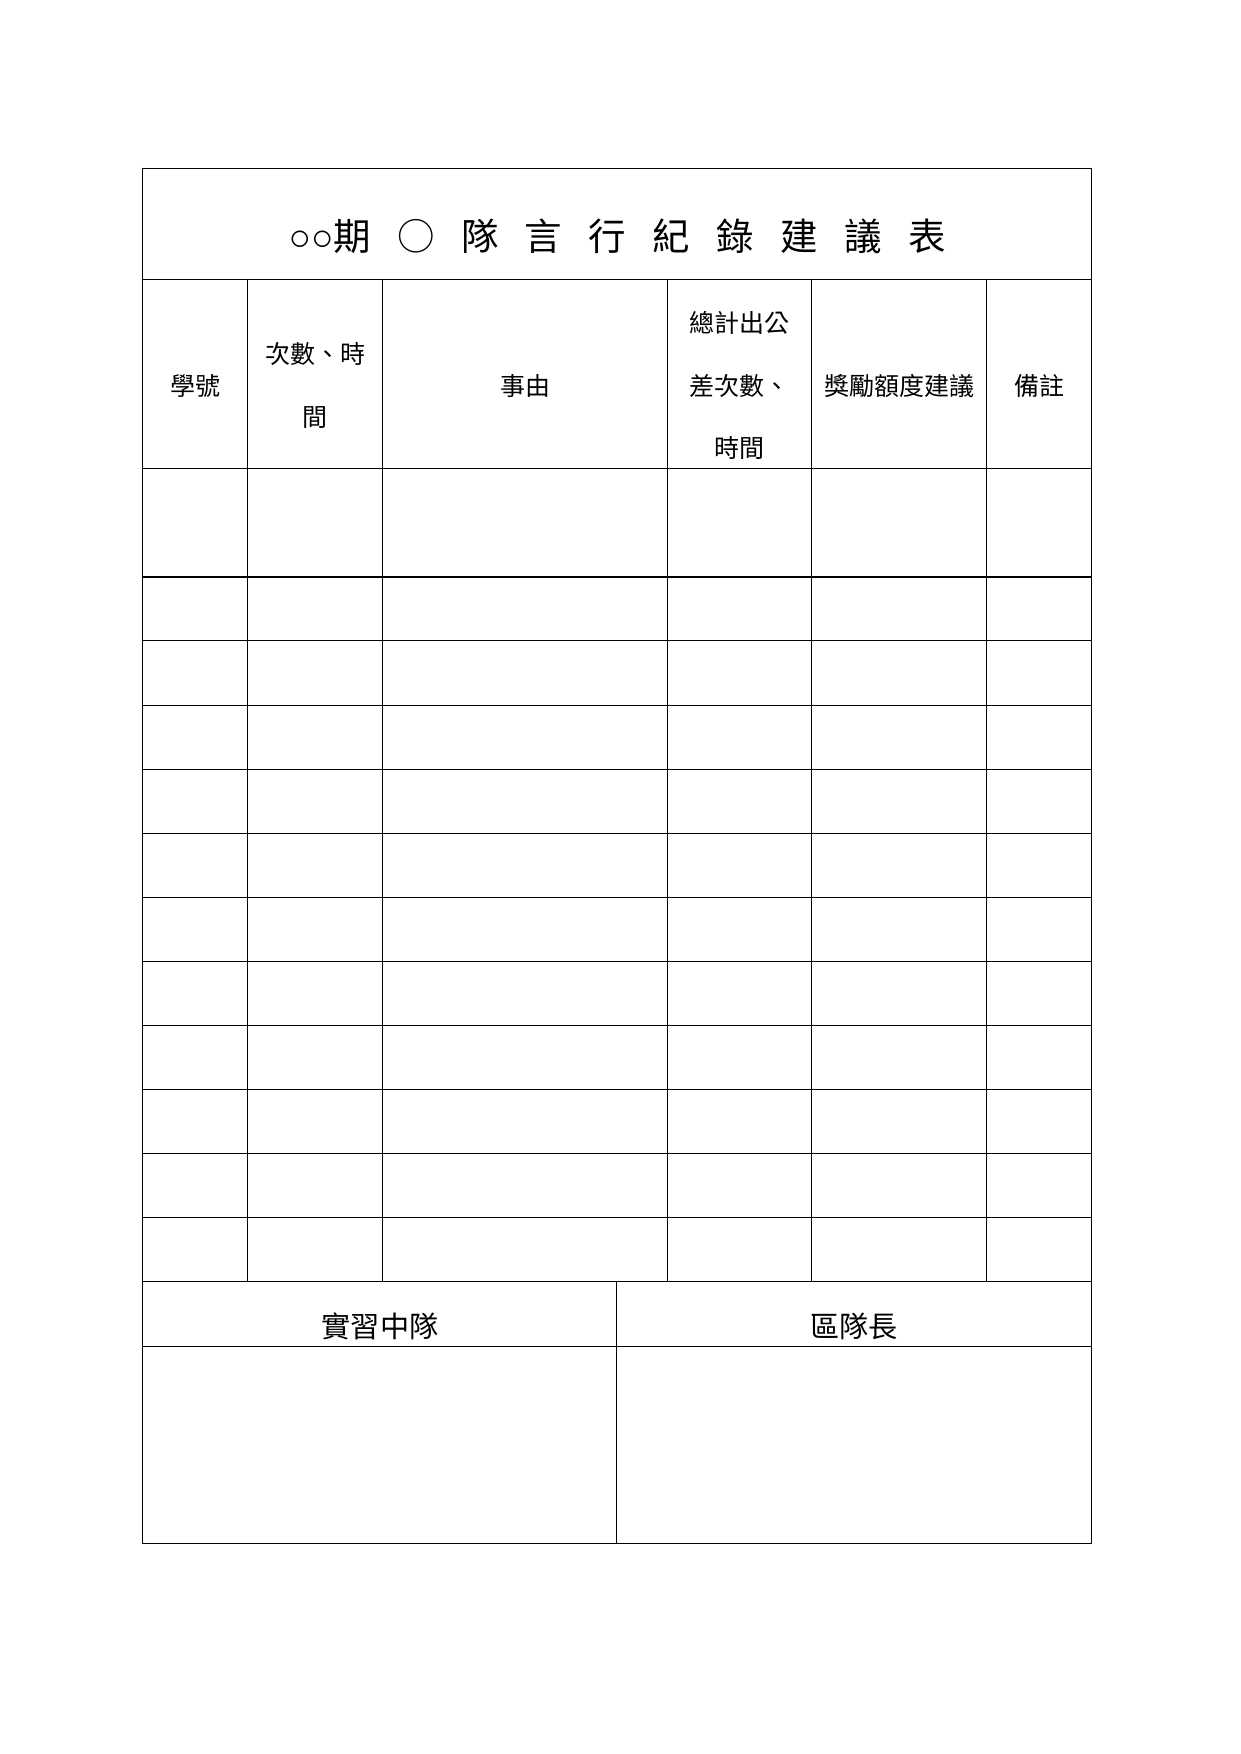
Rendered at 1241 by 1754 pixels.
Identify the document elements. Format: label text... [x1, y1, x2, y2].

table_cell [383, 1218, 667, 1281]
table_cell [987, 834, 1091, 897]
table_cell [812, 1090, 986, 1153]
table_cell [812, 834, 986, 897]
table_cell [143, 469, 247, 576]
table_cell [248, 898, 382, 961]
table_cell [668, 641, 811, 704]
table_cell 獎勵額度建議 [812, 280, 986, 468]
table_cell [987, 898, 1091, 961]
table_cell [668, 469, 811, 576]
table_cell [143, 834, 247, 897]
table_cell [812, 578, 986, 640]
table_cell [248, 1026, 382, 1089]
table_cell [143, 1347, 616, 1542]
table_cell [143, 1218, 247, 1281]
table_cell [812, 641, 986, 704]
table_cell [143, 1154, 247, 1217]
table_cell [143, 770, 247, 833]
table_cell [812, 469, 986, 576]
table_cell [812, 1026, 986, 1089]
table_cell [383, 962, 667, 1025]
table_cell [812, 770, 986, 833]
table_cell [812, 1154, 986, 1217]
table_cell [987, 469, 1091, 576]
table_cell [987, 641, 1091, 704]
table_cell [812, 962, 986, 1025]
table_cell [248, 1218, 382, 1281]
table_cell [383, 1090, 667, 1153]
table_cell [668, 706, 811, 768]
table_cell [248, 578, 382, 640]
table_cell [668, 1090, 811, 1153]
table_cell 次數、時間 [248, 280, 382, 468]
table_cell [248, 770, 382, 833]
table_cell [812, 1218, 986, 1281]
table_cell [987, 1090, 1091, 1153]
table_cell [248, 962, 382, 1025]
table_cell [383, 834, 667, 897]
table_cell [383, 469, 667, 576]
table_cell [143, 706, 247, 768]
table_cell 學號 [143, 280, 247, 468]
table_cell [668, 962, 811, 1025]
table_cell [248, 1090, 382, 1153]
table_cell [248, 1154, 382, 1217]
table_cell [987, 770, 1091, 833]
table_cell 實習中隊 [143, 1282, 616, 1346]
table_cell [812, 898, 986, 961]
table_cell [987, 578, 1091, 640]
table_cell [383, 578, 667, 640]
table_cell [383, 1026, 667, 1089]
table_cell [987, 1026, 1091, 1089]
table_cell 備註 [987, 280, 1091, 468]
table_cell [812, 706, 986, 768]
table_cell 區隊長 [617, 1282, 1091, 1346]
table_cell [383, 1154, 667, 1217]
table_cell [668, 898, 811, 961]
table_cell 總計出公差次數、時間 [668, 280, 811, 468]
table_cell [143, 578, 247, 640]
table_cell [383, 706, 667, 768]
table_header ○○期○隊言行紀錄建議表 [143, 169, 1091, 279]
table_cell [143, 641, 247, 704]
table_cell [383, 898, 667, 961]
table_cell [143, 898, 247, 961]
table_cell [668, 578, 811, 640]
table_cell [668, 1218, 811, 1281]
table_cell [383, 770, 667, 833]
table_cell 事由 [383, 280, 667, 468]
table_cell [668, 834, 811, 897]
table_cell [668, 1026, 811, 1089]
table_cell [248, 834, 382, 897]
table_cell [143, 1026, 247, 1089]
table_cell [248, 641, 382, 704]
table_cell [987, 962, 1091, 1025]
table_cell [668, 770, 811, 833]
table_cell [248, 706, 382, 768]
table_cell [143, 962, 247, 1025]
table_cell [143, 1090, 247, 1153]
table_cell [248, 469, 382, 576]
table_cell [987, 706, 1091, 768]
table_cell [987, 1154, 1091, 1217]
table_cell [617, 1347, 1091, 1542]
table_cell [383, 641, 667, 704]
table_cell [668, 1154, 811, 1217]
table_cell [987, 1218, 1091, 1281]
